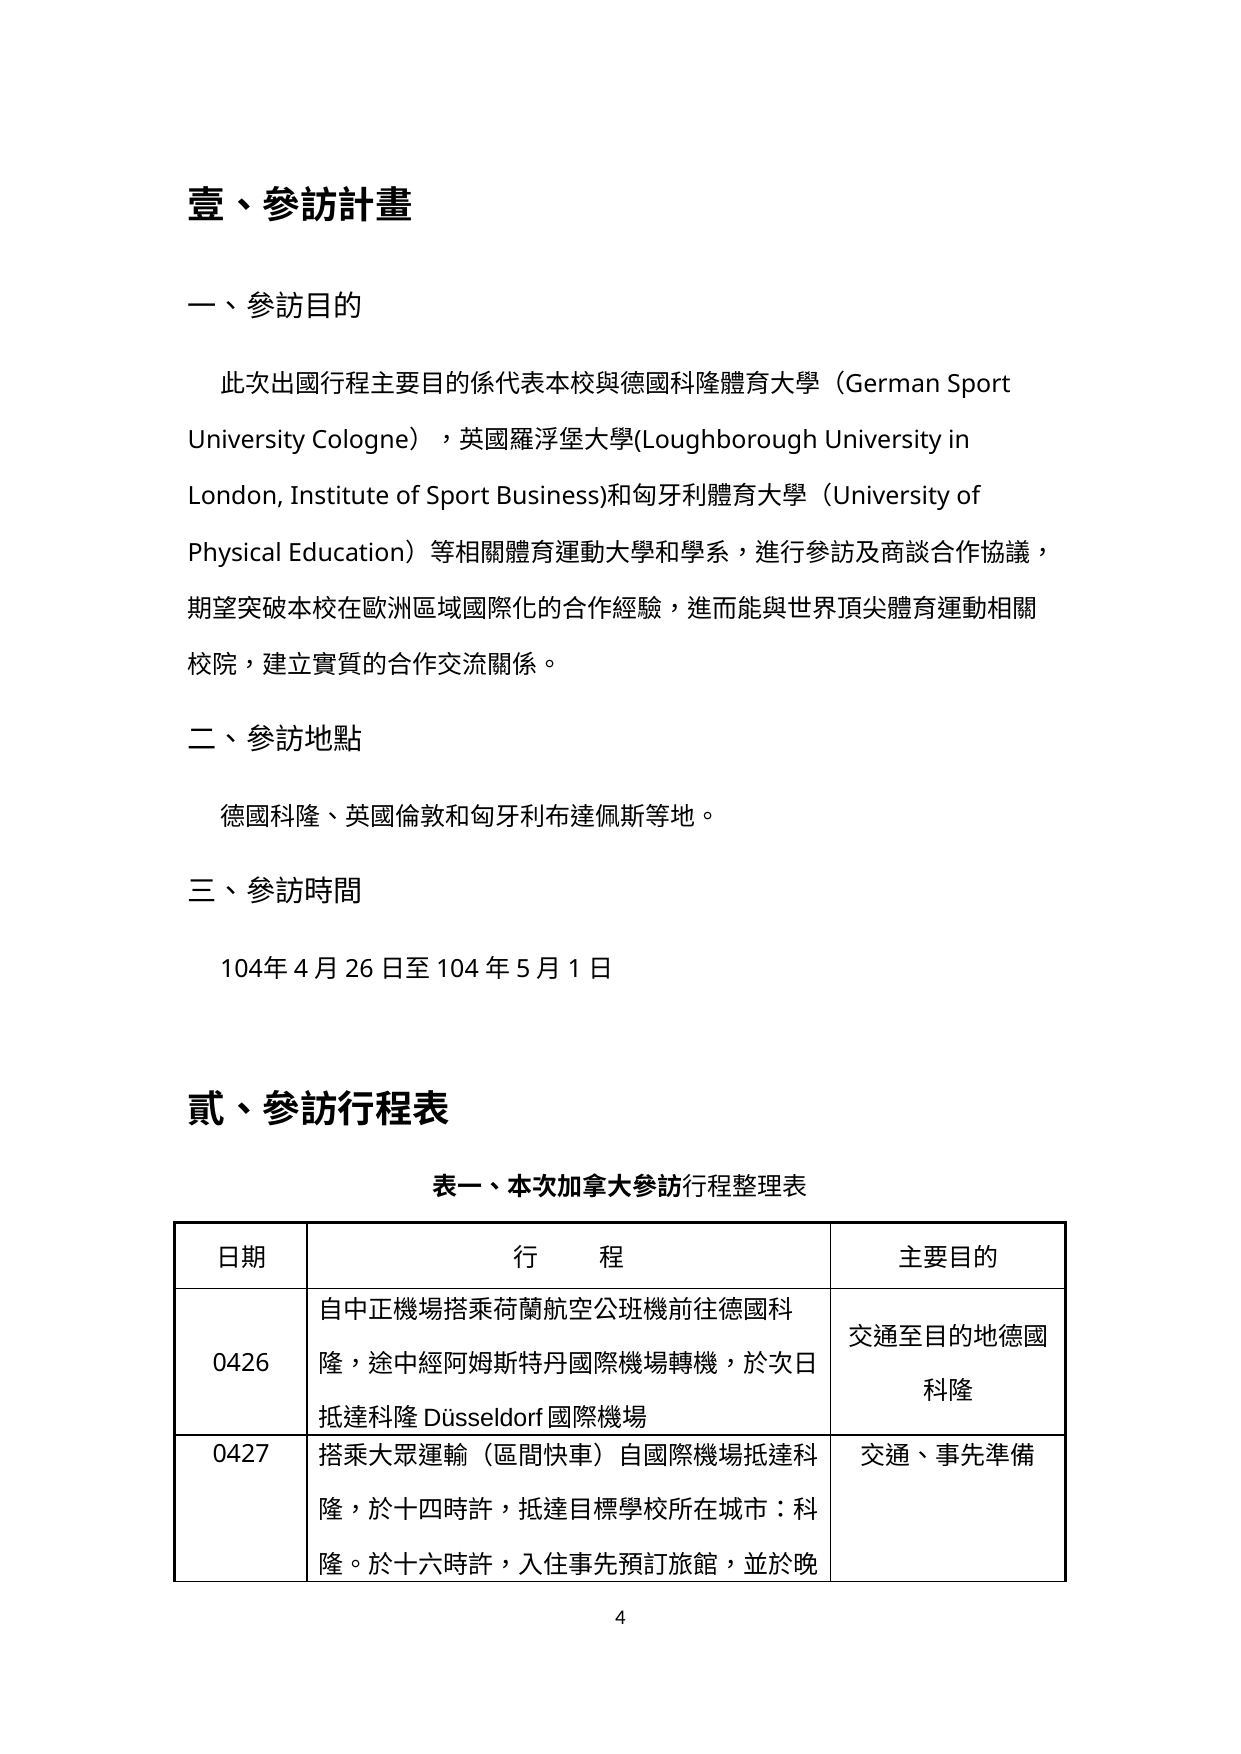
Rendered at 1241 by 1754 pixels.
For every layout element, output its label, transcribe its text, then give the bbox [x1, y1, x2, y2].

text 此次出國行程主要目的係代表本校與德國科隆體育大學（German Sport University Cologne），英國羅浮堡大學(Loughborough University in London, Institute of Sport Business)和匈牙利體育大學（University of Physical Education）等相關體育運動大學和學系，進行參訪及商談合作協議，期望突破本校在歐洲區域國際化的合作經驗，進而能與世界頂尖體育運動相關校院，建立實質的合作交流關係。 [187, 363, 1053, 681]
table_cell 0426 [176, 1289, 306, 1434]
table_cell 交通、事先準備 [831, 1436, 1064, 1581]
table_header 日期 [176, 1224, 306, 1287]
text 二、參訪地點 [187, 699, 1053, 774]
table_cell 搭乘大眾運輸（區間快車）自國際機場抵達科隆，於十四時許，抵達目標學校所在城市：科隆。於十六時許，入住事先預訂旅館，並於晚 [308, 1436, 830, 1581]
subtitle 貳、參訪行程表 [187, 1079, 1053, 1133]
text 104年 4 月 26 日至 104 年 5 月 1 日 [187, 947, 1053, 985]
table_header 主要目的 [831, 1224, 1064, 1287]
table_cell 自中正機場搭乘荷蘭航空公班機前往德國科隆，途中經阿姆斯特丹國際機場轉機，於次日抵達科隆Düsseldorf國際機場 [308, 1289, 830, 1434]
text 壹、參訪計畫 [187, 164, 1053, 239]
table_header 行 程 [308, 1224, 830, 1287]
text 德國科隆、英國倫敦和匈牙利布達佩斯等地。 [187, 796, 1053, 833]
text 表一、本次加拿大參訪行程整理表 [187, 1167, 1053, 1203]
table_cell 0427 [176, 1436, 306, 1581]
table_cell 交通至目的地德國科隆 [831, 1289, 1064, 1434]
text 三、參訪時間 [187, 851, 1053, 926]
text 一、參訪目的 [187, 267, 1053, 342]
